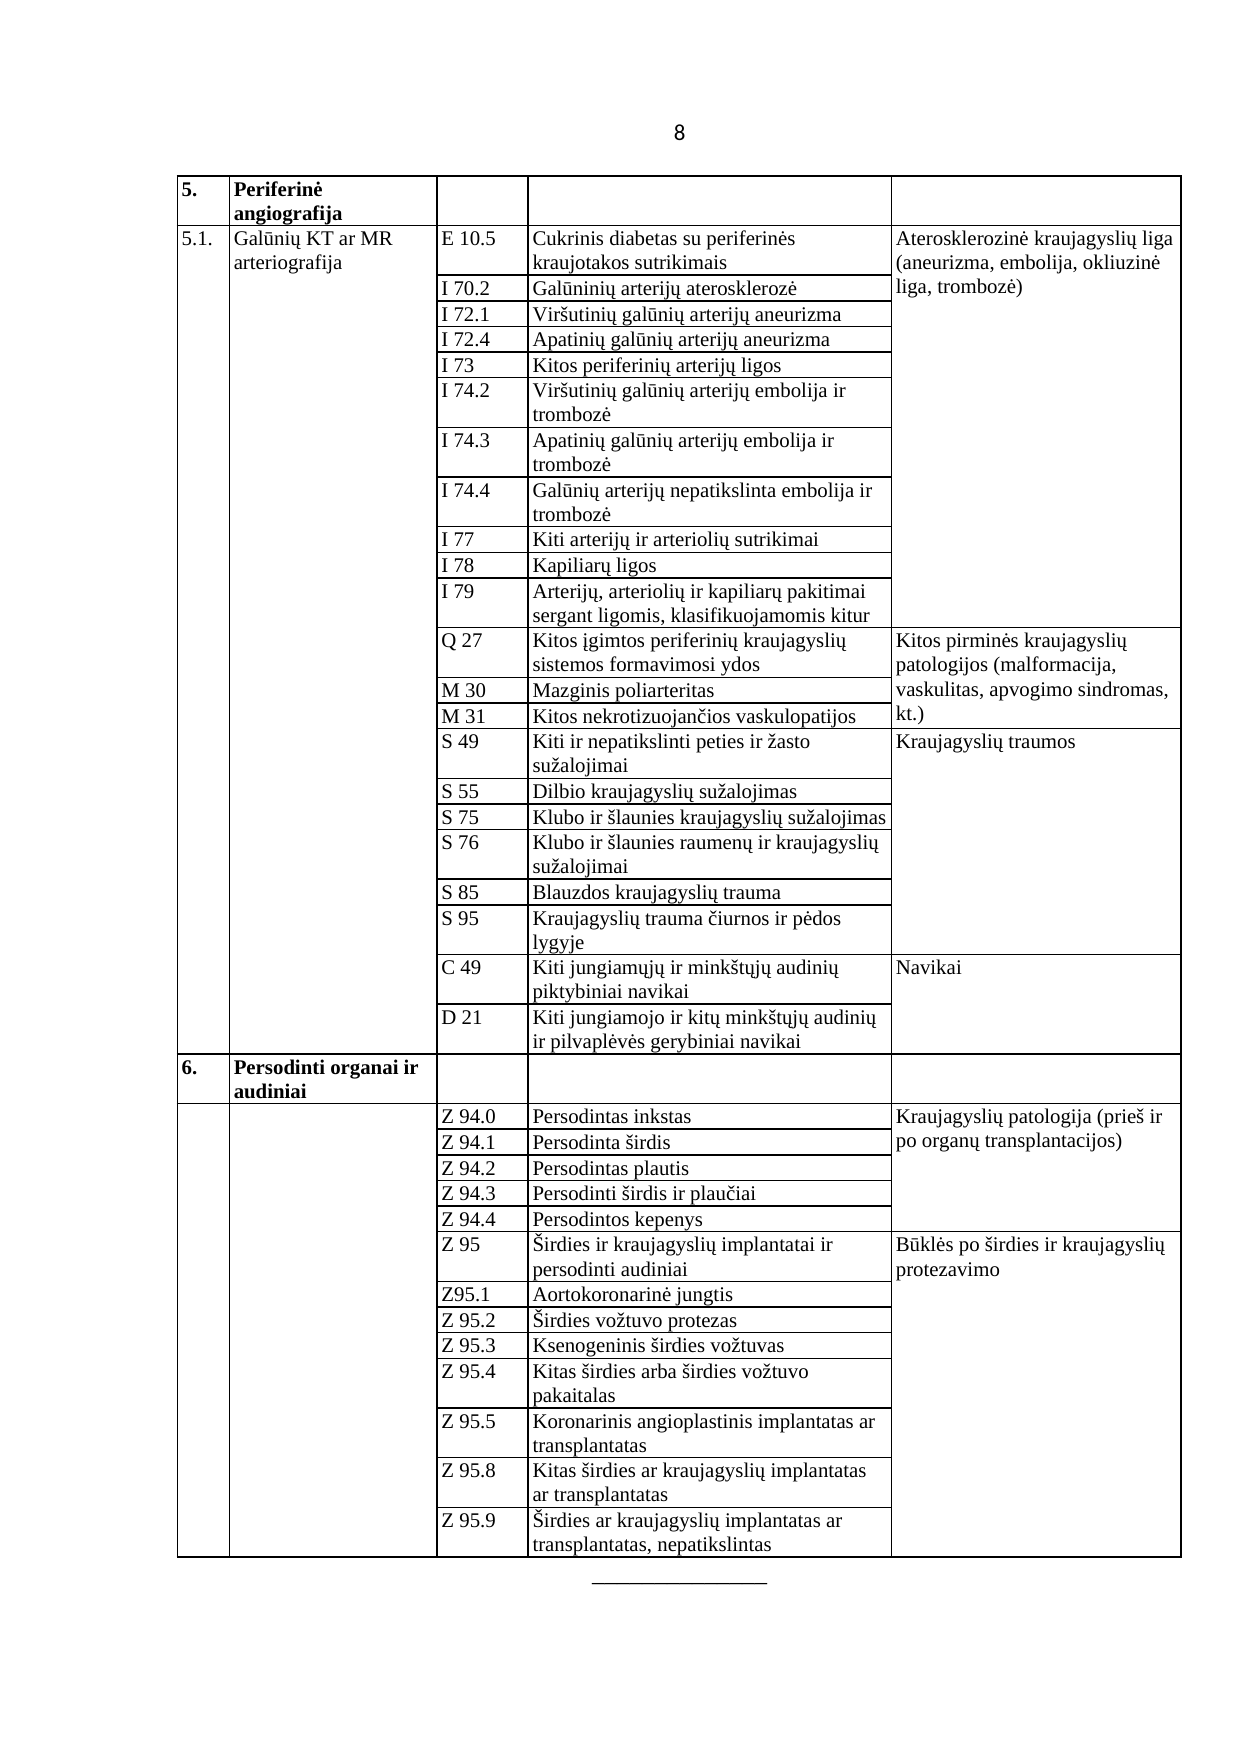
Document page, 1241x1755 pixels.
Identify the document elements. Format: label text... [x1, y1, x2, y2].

table_cell Z 95.9 [438, 1508, 527, 1556]
table_cell [892, 177, 1180, 224]
text ______________ [177, 1558, 1181, 1586]
table_cell E 10.5 [438, 226, 527, 274]
table_cell [529, 177, 891, 224]
table_cell Aterosklerozinė kraujagyslių liga (aneurizma, embolija, okliuzinė liga, trombozė) [892, 226, 1180, 627]
table_cell 5.1. [178, 226, 229, 1053]
table_cell 5. [178, 177, 229, 224]
table_cell Galūnių KT ar MR arteriografija [230, 226, 436, 1053]
table_cell C 49 [438, 955, 527, 1003]
table_cell Būklės po širdies ir kraujagyslių protezavimo [892, 1232, 1180, 1556]
table_cell Navikai [892, 955, 1180, 1053]
table_cell [438, 1055, 527, 1103]
table_cell S 49 [438, 729, 527, 777]
table_cell I 79 [438, 579, 527, 627]
table_cell Z 95 [438, 1232, 527, 1281]
table_cell D 21 [438, 1005, 527, 1053]
table_cell [438, 177, 527, 224]
table_cell 6. [178, 1055, 229, 1103]
table_cell Z 95.5 [438, 1409, 527, 1457]
table_cell I 74.3 [438, 428, 527, 476]
table_cell I 74.4 [438, 478, 527, 526]
table_cell [892, 1055, 1180, 1103]
table_cell [230, 1104, 436, 1556]
table_cell I 74.2 [438, 378, 527, 426]
table_cell Kraujagyslių patologija (prieš ir po organų transplantacijos) [892, 1104, 1180, 1231]
table_cell Z 95.8 [438, 1458, 527, 1506]
table_cell Z 95.4 [438, 1359, 527, 1407]
table_cell [178, 1104, 229, 1556]
table_cell Q 27 [438, 628, 527, 676]
table_cell S 76 [438, 830, 527, 878]
table_cell Kitos pirminės kraujagyslių patologijos (malformacija, vaskulitas, apvogimo sindromas, kt.) [892, 628, 1180, 728]
table_cell [529, 1055, 891, 1103]
table_cell S 95 [438, 906, 527, 954]
table_cell Kraujagyslių traumos [892, 729, 1180, 954]
